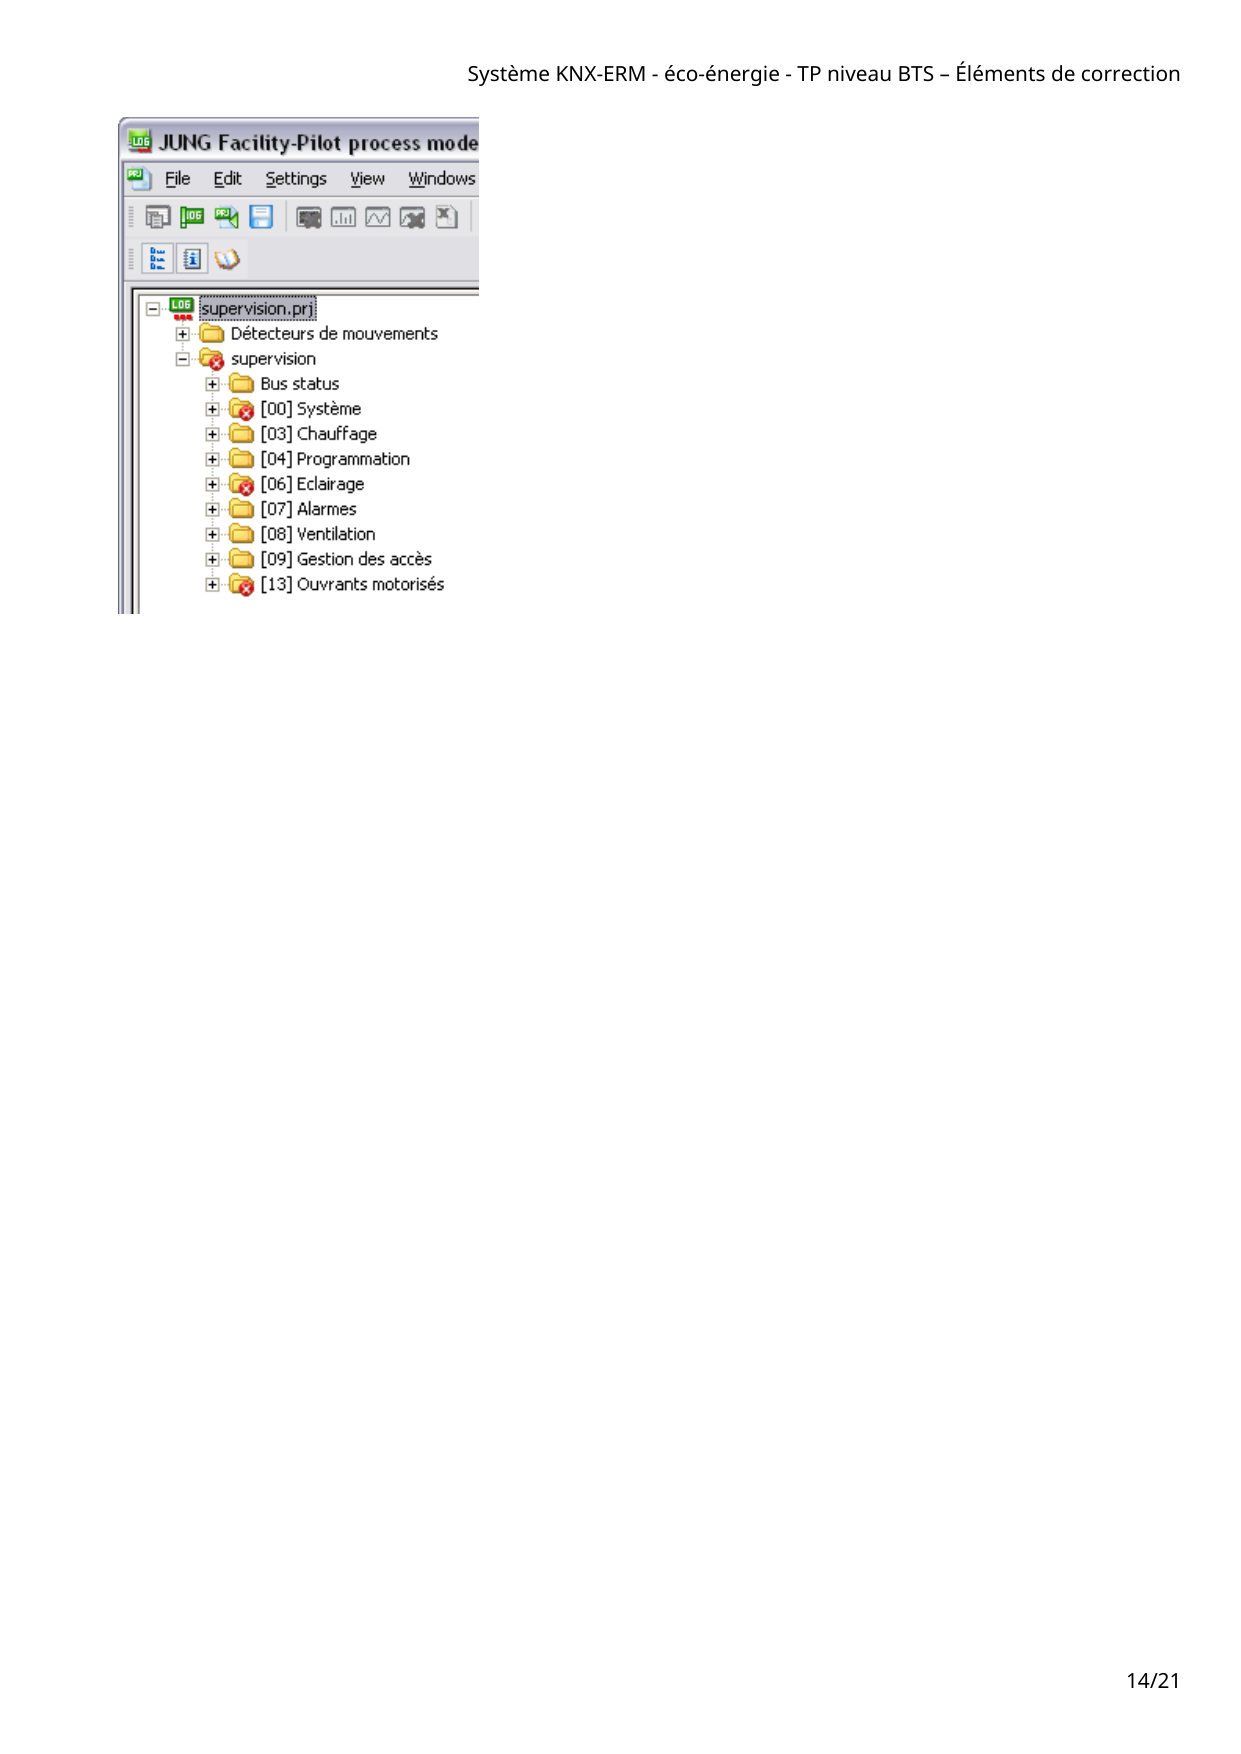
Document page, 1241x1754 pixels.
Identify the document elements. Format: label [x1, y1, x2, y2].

picture [118, 117, 479, 614]
